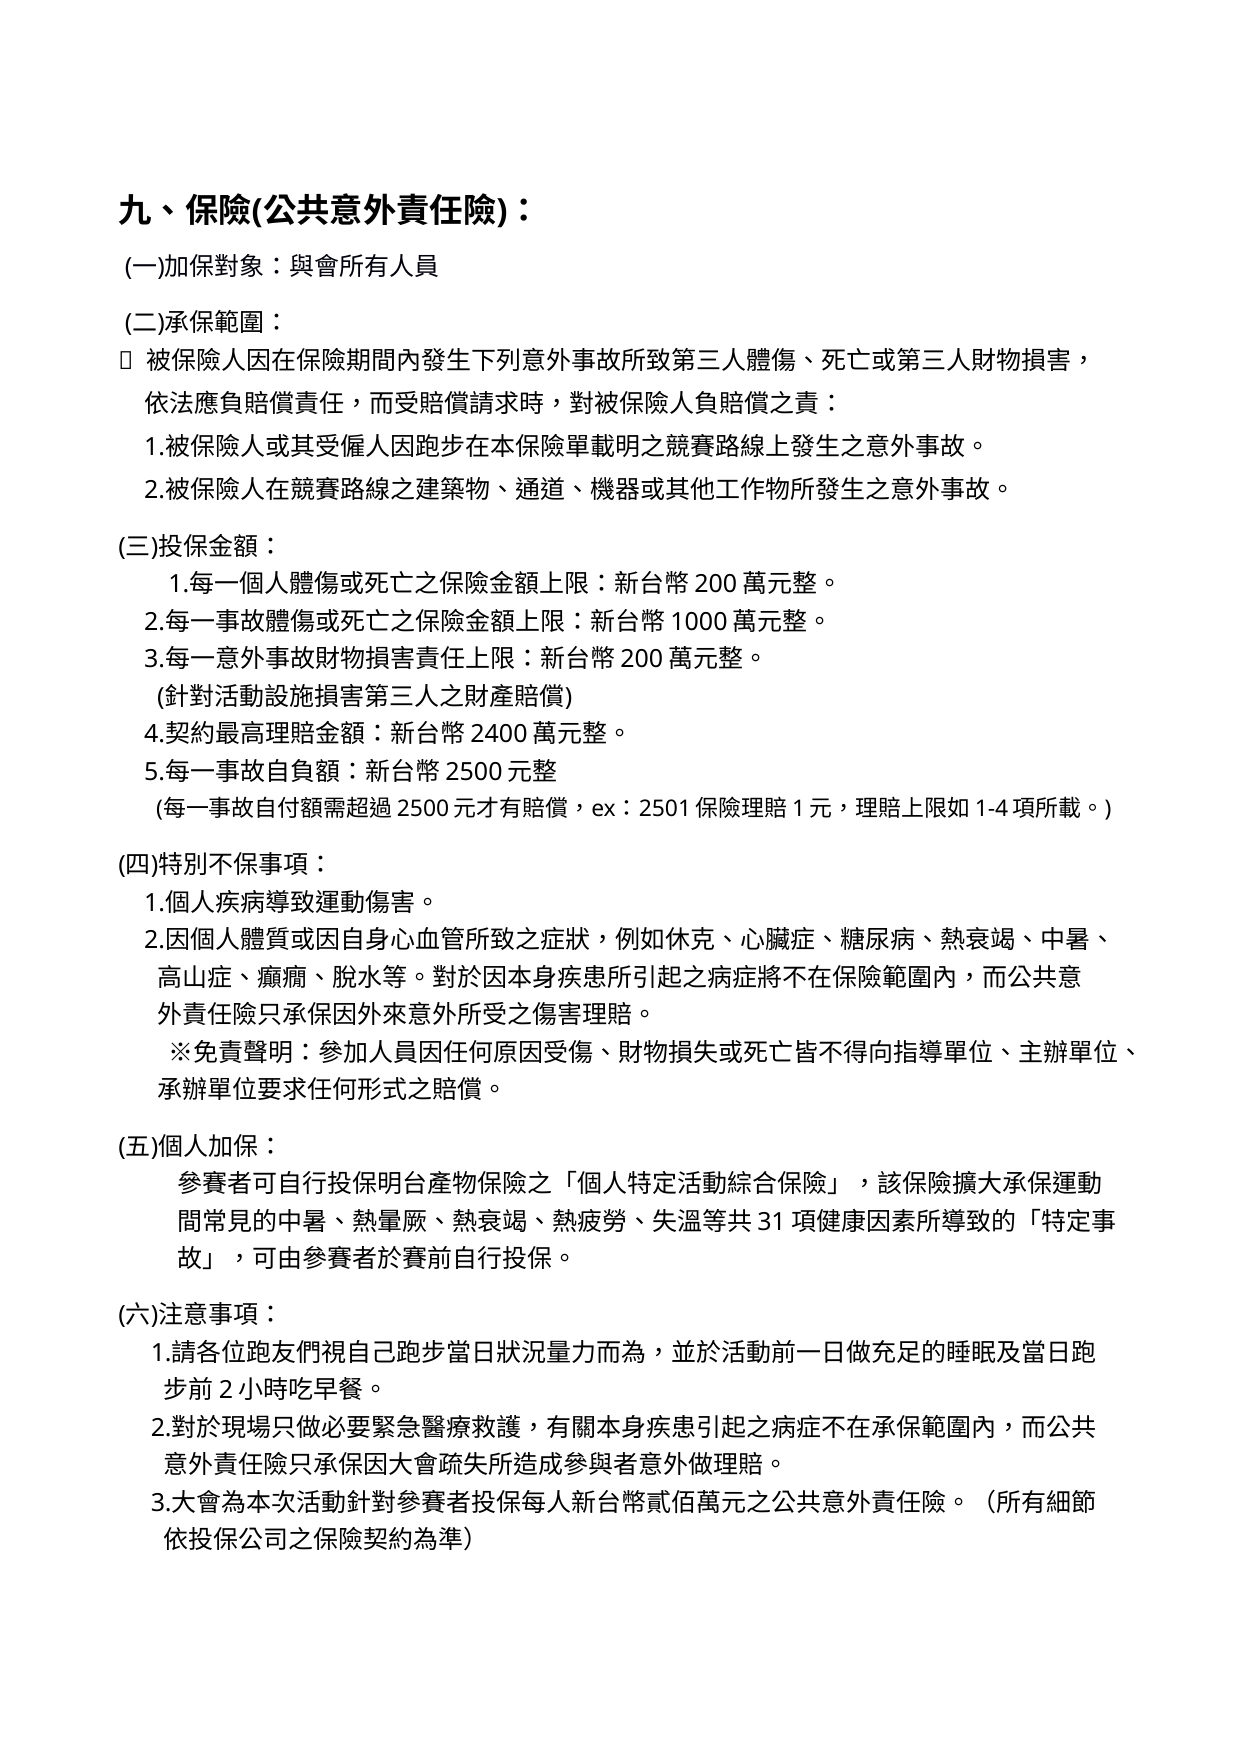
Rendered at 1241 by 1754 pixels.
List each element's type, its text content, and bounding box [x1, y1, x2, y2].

text 2.對於現場只做必要緊急醫療救護，有關本身疾患引起之病症不在承保範圍內，而公共 [118, 1400, 1122, 1438]
text 外責任險只承保因外來意外所受之傷害理賠。 [118, 988, 1122, 1025]
text 九、保險(公共意外責任險)： [118, 164, 1122, 239]
text 步前2小時吃早餐。 [118, 1363, 1122, 1400]
text 高山症、癲癇、脫水等。對於因本身疾患所引起之病症將不在保險範圍內，而公共意 [118, 950, 1122, 988]
text 意外責任險只承保因大會疏失所造成參與者意外做理賠。 [118, 1438, 1122, 1475]
text 4.契約最高理賠金額：新台幣2400萬元整。 [118, 707, 1122, 744]
text 依投保公司之保險契約為準） [118, 1513, 1122, 1550]
text 1.被保險人或其受僱人因跑步在本保險單載明之競賽路線上發生之意外事故。 [118, 420, 1122, 457]
text (四)特別不保事項： [118, 838, 1122, 875]
text 2.被保險人在競賽路線之建築物、通道、機器或其他工作物所發生之意外事故。 [118, 463, 1122, 500]
text 1.每一個人體傷或死亡之保險金額上限：新台幣200萬元整。 [118, 557, 1122, 594]
text 參賽者可自行投保明台產物保險之「個人特定活動綜合保險」，該保險擴大承保運動間常見的中暑、熱暈厥、熱衰竭、熱疲勞、失溫等共31項健康因素所導致的「特定事故」，可由參賽者於賽前自行投保。 [177, 1157, 1122, 1269]
text (五)個人加保： [118, 1119, 1122, 1157]
text (針對活動設施損害第三人之財產賠償) [118, 669, 1122, 707]
text 5.每一事故自負額：新台幣2500元整 [118, 744, 1122, 782]
text 1.請各位跑友們視自己跑步當日狀況量力而為，並於活動前一日做充足的睡眠及當日跑 [118, 1325, 1122, 1363]
text 依法應負賠償責任，而受賠償請求時，對被保險人負賠償之責： [118, 376, 1122, 414]
text (每一事故自付額需超過2500元才有賠償，ex：2501保險理賠1元，理賠上限如1-4項所載。) [118, 782, 1122, 819]
text 3.每一意外事故財物損害責任上限：新台幣200萬元整。 [118, 632, 1122, 669]
text 2.每一事故體傷或死亡之保險金額上限：新台幣1000萬元整。 [118, 594, 1122, 632]
text (一)加保對象：與會所有人員 [118, 239, 1122, 277]
text ※免責聲明：參加人員因任何原因受傷、財物損失或死亡皆不得向指導單位、主辦單位、 [118, 1025, 1122, 1063]
text 承辦單位要求任何形式之賠償。 [118, 1063, 1122, 1100]
text (二)承保範圍： [118, 296, 1122, 333]
text  被保險人因在保險期間內發生下列意外事故所致第三人體傷、死亡或第三人財物損害， [118, 333, 1122, 371]
text (六)注意事項： [118, 1288, 1122, 1325]
text 1.個人疾病導致運動傷害。 [118, 875, 1122, 913]
text (三)投保金額： [118, 519, 1122, 557]
text 3.大會為本次活動針對參賽者投保每人新台幣貳佰萬元之公共意外責任險。（所有細節 [118, 1475, 1122, 1513]
text 2.因個人體質或因自身心血管所致之症狀，例如休克、心臟症、糖尿病、熱衰竭、中暑、 [118, 913, 1122, 950]
